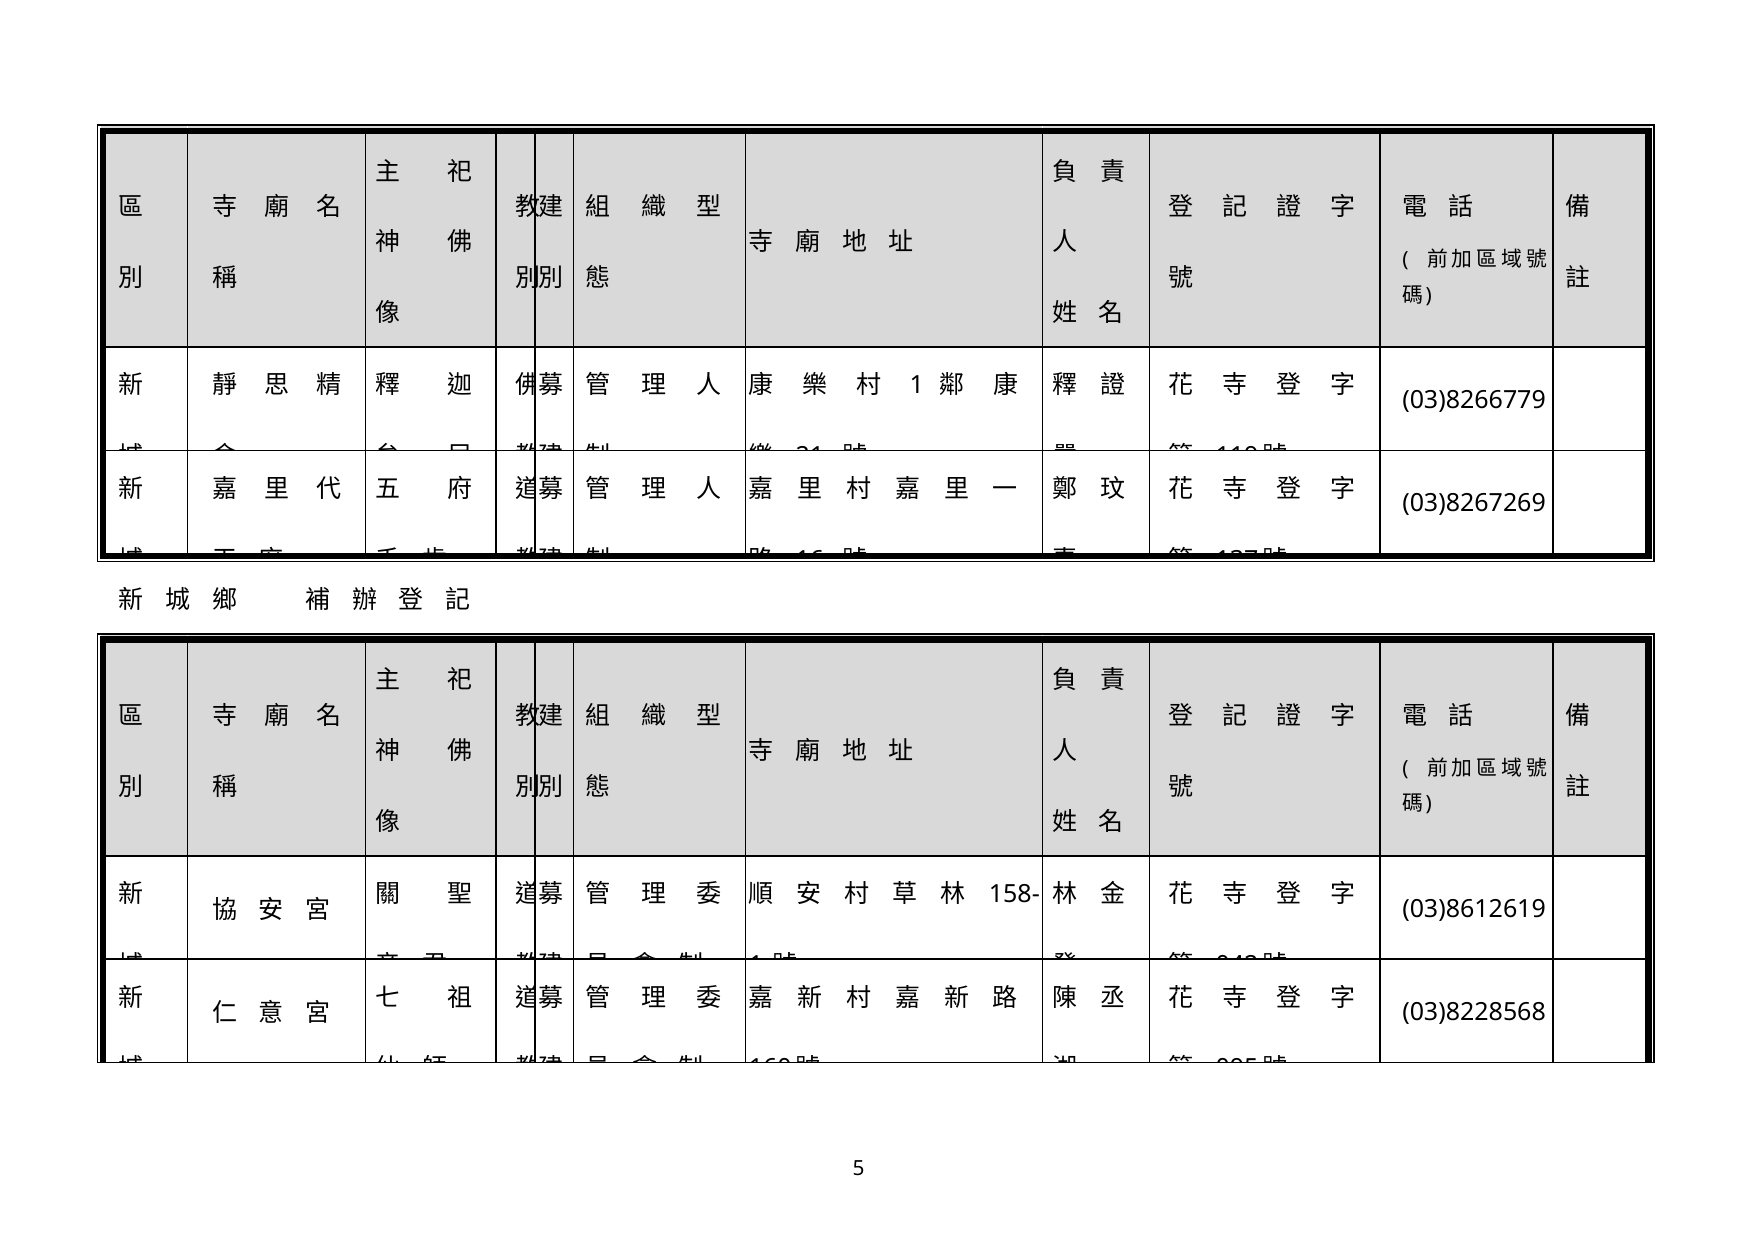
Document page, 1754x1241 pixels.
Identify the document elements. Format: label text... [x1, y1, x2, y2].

table_cell 道教 [497, 857, 534, 958]
table_cell 嘉新村嘉新路160號 [746, 960, 1042, 1062]
table_cell [1554, 857, 1645, 958]
table_cell 管理人制 [574, 451, 745, 553]
table_header 登記證字號 [1150, 643, 1379, 855]
table_cell 靜思精舍 [188, 348, 365, 449]
table_cell (03)8228568 [1381, 960, 1552, 1062]
table_cell 嘉里村嘉里一路16號 [746, 451, 1042, 553]
table_header 登記證字號 [1150, 134, 1379, 346]
table_header 電話 (前加區域號碼) [1381, 134, 1552, 346]
table_header 組織型態 [574, 643, 745, 855]
table_header 負責人 姓名 [1043, 643, 1149, 855]
table_cell 花寺登字第119號 [1150, 348, 1379, 449]
table_cell 林金發 [1043, 857, 1149, 958]
table_cell 募建 [536, 857, 573, 958]
table_header 寺廟地址 [746, 643, 1042, 855]
table_header 教別 [497, 643, 534, 855]
table_cell 七祖仙師 [366, 960, 495, 1062]
table_header 寺廟名稱 [188, 134, 365, 346]
table_header 寺廟名稱 [188, 643, 365, 855]
table_cell 順安村草林158-1號 [746, 857, 1042, 958]
table_cell (03)8267269 [1381, 451, 1552, 553]
table_cell 花寺登字第095號 [1150, 960, 1379, 1062]
table_cell 嘉里代天府 [188, 451, 365, 553]
table_cell 募建 [536, 960, 573, 1062]
table_cell 鄭玟惠 [1043, 451, 1149, 553]
table_cell [1554, 348, 1645, 449]
table_cell 管理委員會制 [574, 857, 745, 958]
table_cell [1554, 451, 1645, 553]
table_cell 五府千歲 [366, 451, 495, 553]
table_cell 新城鄉 [106, 960, 187, 1062]
table_header 建別 [536, 134, 573, 346]
table_cell 仁意宮 [188, 960, 365, 1062]
table_header 備註 [1554, 643, 1645, 855]
table_cell 關聖帝君 [366, 857, 495, 958]
table_cell (03)8612619 [1381, 857, 1552, 958]
table_cell 釋證嚴 [1043, 348, 1149, 449]
table_cell 管理人制 [574, 348, 745, 449]
text 新城鄉 補辦登記 [119, 562, 1635, 633]
table_header 組織型態 [574, 134, 745, 346]
table_cell 陳丞湖 [1043, 960, 1149, 1062]
table_cell 花寺登字第137號 [1150, 451, 1379, 553]
table_header 主祀神佛像 [366, 643, 495, 855]
table_cell 花寺登字第042號 [1150, 857, 1379, 958]
table_header 負責人 姓名 [1043, 134, 1149, 346]
table_header 教別 [497, 134, 534, 346]
table_cell 管理委員會制 [574, 960, 745, 1062]
table_cell 募建 [536, 348, 573, 449]
table_cell 釋迦牟尼佛 [366, 348, 495, 449]
table_cell 道教 [497, 960, 534, 1062]
table_header 電話 (前加區域號碼) [1381, 643, 1552, 855]
table_header 寺廟地址 [746, 134, 1042, 346]
table_cell (03)8266779 [1381, 348, 1552, 449]
table_cell 募建 [536, 451, 573, 553]
table_header 區別 [106, 643, 187, 855]
table_cell [1554, 960, 1645, 1062]
table_header 主祀神佛像 [366, 134, 495, 346]
table_cell 佛教 [497, 348, 534, 449]
table_cell 新城鄉 [106, 451, 187, 553]
table_header 區別 [106, 134, 187, 346]
table_header 建別 [536, 643, 573, 855]
table_cell 新城鄉 [106, 857, 187, 958]
table_cell 康樂村1鄰康樂21號 [746, 348, 1042, 449]
table_cell 道教 [497, 451, 534, 553]
table_header 備註 [1554, 134, 1645, 346]
table_cell 新城鄉 [106, 348, 187, 449]
table_cell 協安宮 [188, 857, 365, 958]
